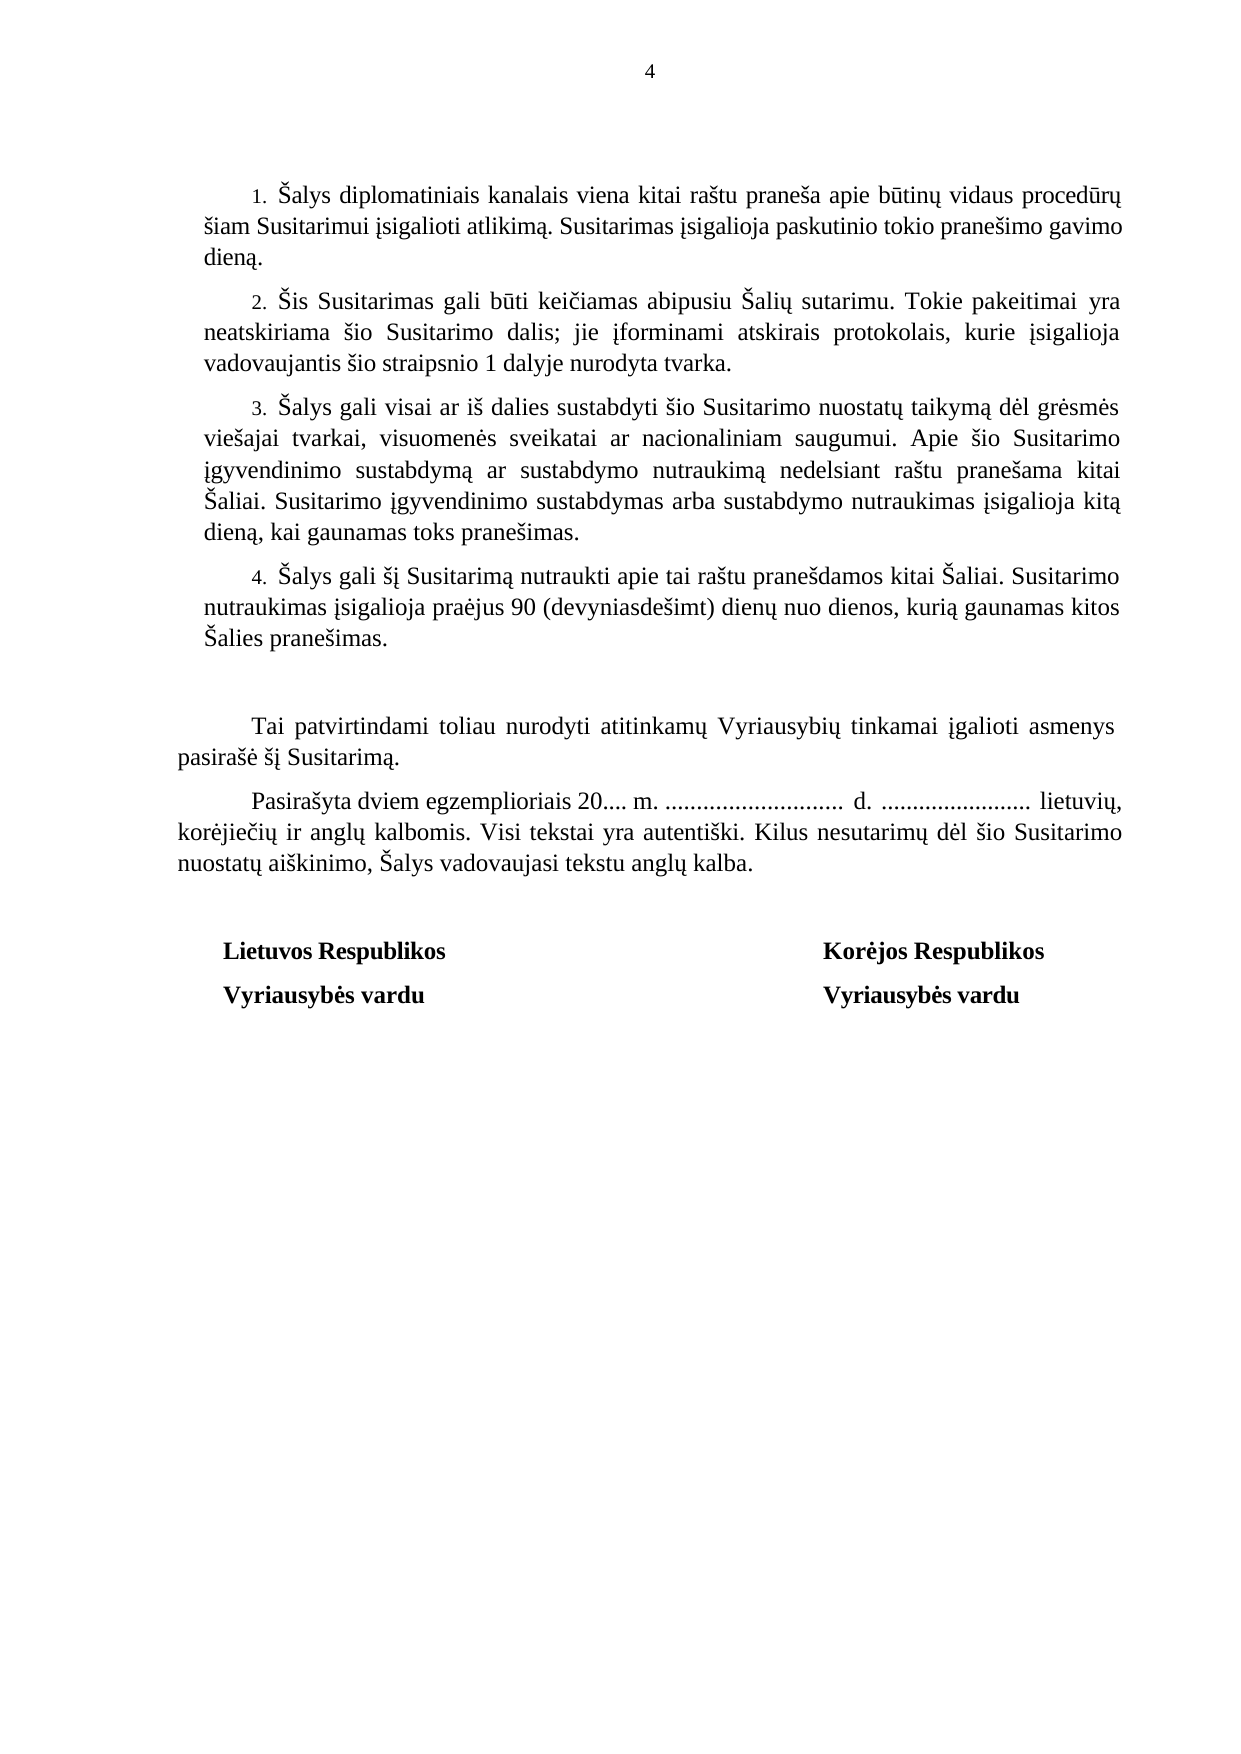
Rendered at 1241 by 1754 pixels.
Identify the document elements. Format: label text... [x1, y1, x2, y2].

list Šalys gali visai ar iš dalies sustabdyti šio Susitarimo nuostatų taikymą dėl grėsmės viešajai tvarkai, visuomenės sveikatai ar nacionaliniam saugumui. Apie šio Susitarimo įgyvendinimo sustabdymą ar sustabdymo nutraukimą nedelsiant raštu pranešama kitai Šaliai. Susitarimo įgyvendinimo sustabdymas arba sustabdymo nutraukimas įsigalioja kitą dieną, kai gaunamas toks pranešimas. [177, 390, 1121, 546]
text Vyriausybės vardu Vyriausybės vardu [223, 977, 1122, 1008]
text Pasirašyta dviem egzemplioriais 20.... m. d. ........................ lietuvių, korėjiečių ir anglų kalbomis. Visi tekstai yra autentiški. Kilus nesutarimų dėl šio Susitarimo nuostatų aiškinimo, Šalys vadovaujasi tekstu anglų kalba. [177, 783, 1122, 877]
list Šalys gali šį Susitarimą nutraukti apie tai raštu pranešdamos kitai Šaliai. Susitarimo nutraukimas įsigalioja praėjus 90 (devyniasdešimt) dienų nuo dienos, kurią gaunamas kitos Šalies pranešimas. [177, 558, 1121, 652]
list Šalys diplomatiniais kanalais viena kitai raštu praneša apie būtinų vidaus procedūrų šiam Susitarimui įsigalioti atlikimą. Susitarimas įsigalioja paskutinio tokio pranešimo gavimo dieną. [177, 177, 1122, 271]
list Šis Susitarimas gali būti keičiamas abipusiu Šalių sutarimu. Tokie pakeitimai yra neatskiriama šio Susitarimo dalis; jie įforminami atskirais protokolais, kurie įsigalioja vadovaujantis šio straipsnio 1 dalyje nurodyta tvarka. [177, 283, 1120, 377]
text Lietuvos Respublikos Korėjos Respublikos [223, 933, 1122, 965]
text Tai patvirtindami toliau nurodyti atitinkamų Vyriausybių tinkamai įgalioti asmenys pasirašė šį Susitarimą. [177, 708, 1116, 771]
